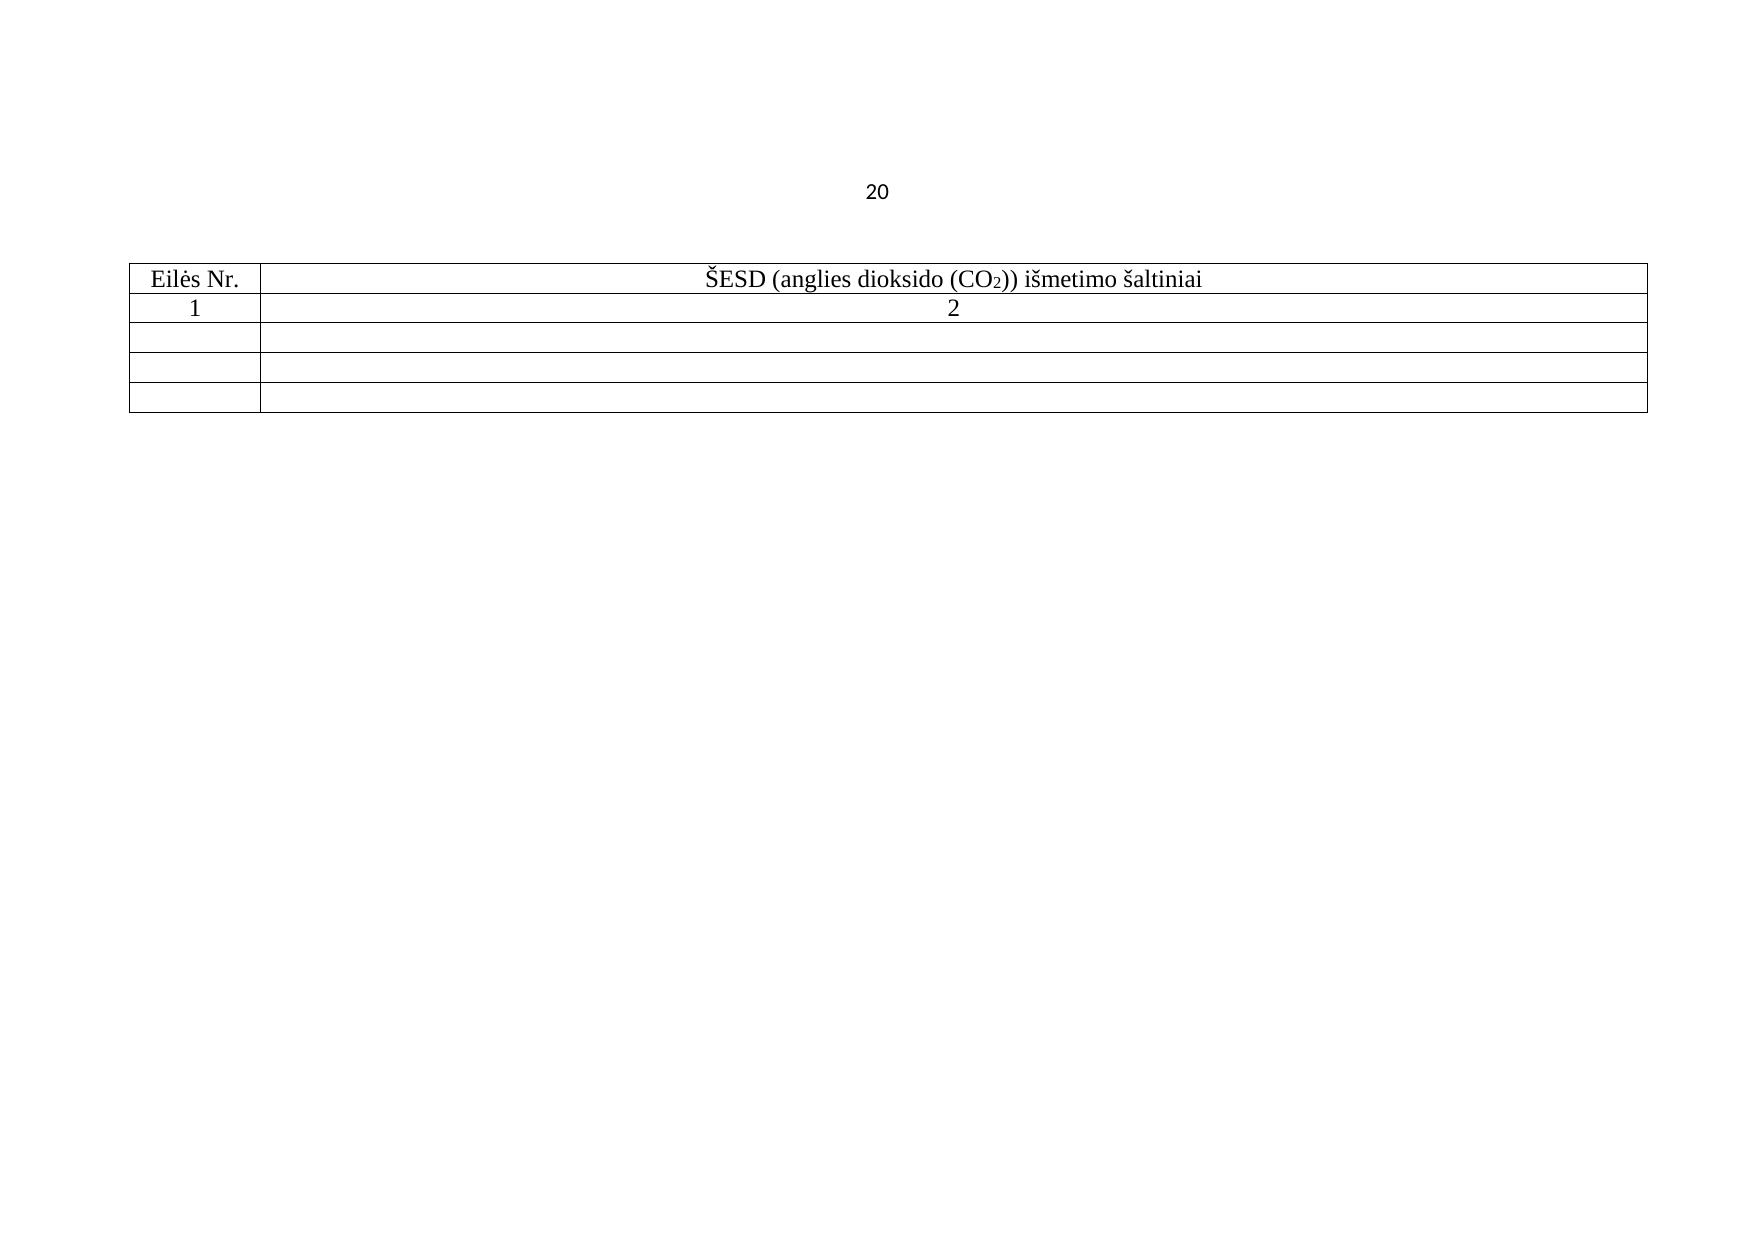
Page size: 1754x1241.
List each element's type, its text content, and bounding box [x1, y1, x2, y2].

table_cell 1 [130, 294, 260, 322]
table_cell [130, 323, 260, 352]
table_cell 2 [261, 294, 1647, 322]
table_cell [130, 383, 260, 412]
table_cell [130, 353, 260, 382]
table_cell [261, 353, 1647, 382]
table_header ŠESD (anglies dioksido (CO2)) išmetimo šaltiniai [261, 264, 1647, 292]
table_header Eilės Nr. [130, 264, 260, 292]
table_cell [261, 383, 1647, 412]
table_cell [261, 323, 1647, 352]
